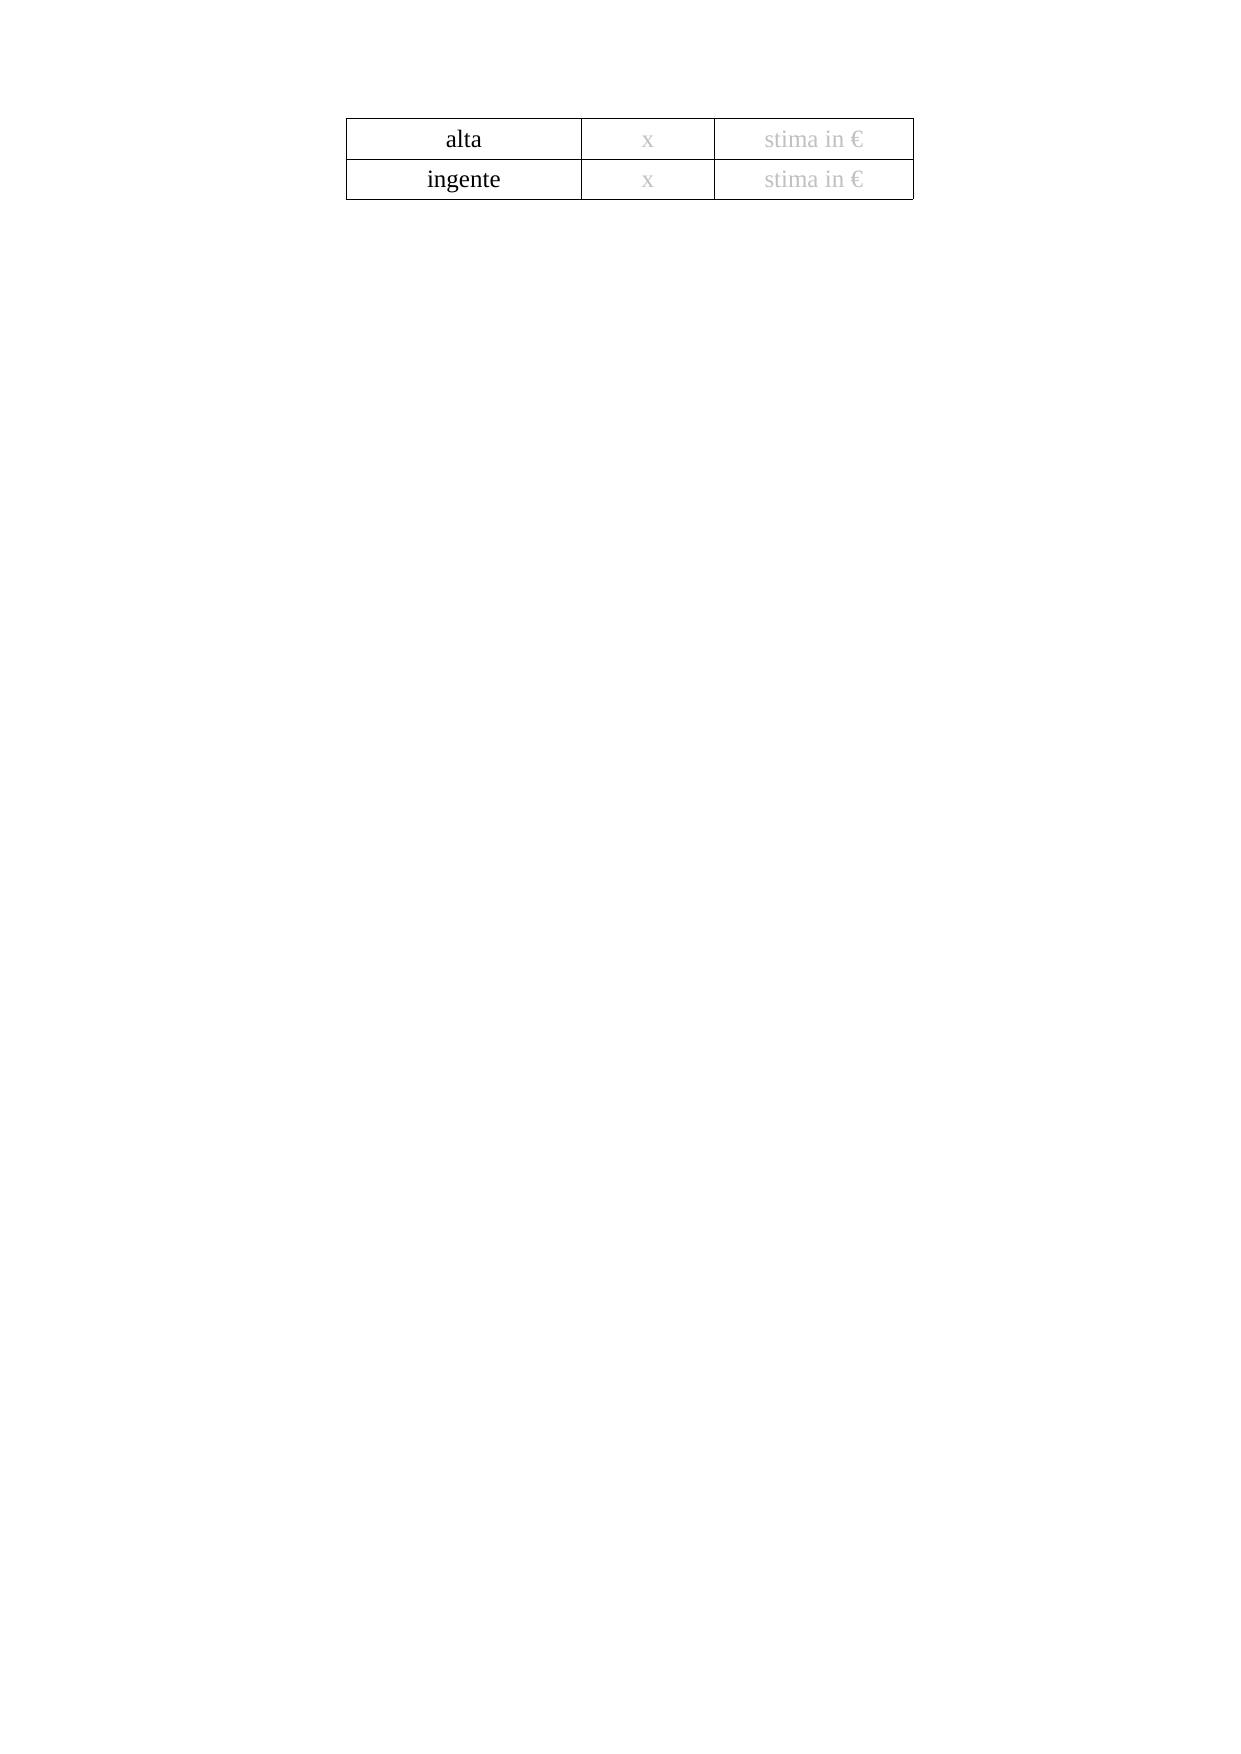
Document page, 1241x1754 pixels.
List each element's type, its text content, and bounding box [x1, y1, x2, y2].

table_cell stima in € [715, 119, 913, 158]
table_cell ingente [347, 160, 581, 199]
table_cell stima in € [715, 160, 913, 199]
table_cell x [582, 119, 714, 158]
table_cell alta [347, 119, 581, 158]
table_cell x [582, 160, 714, 199]
